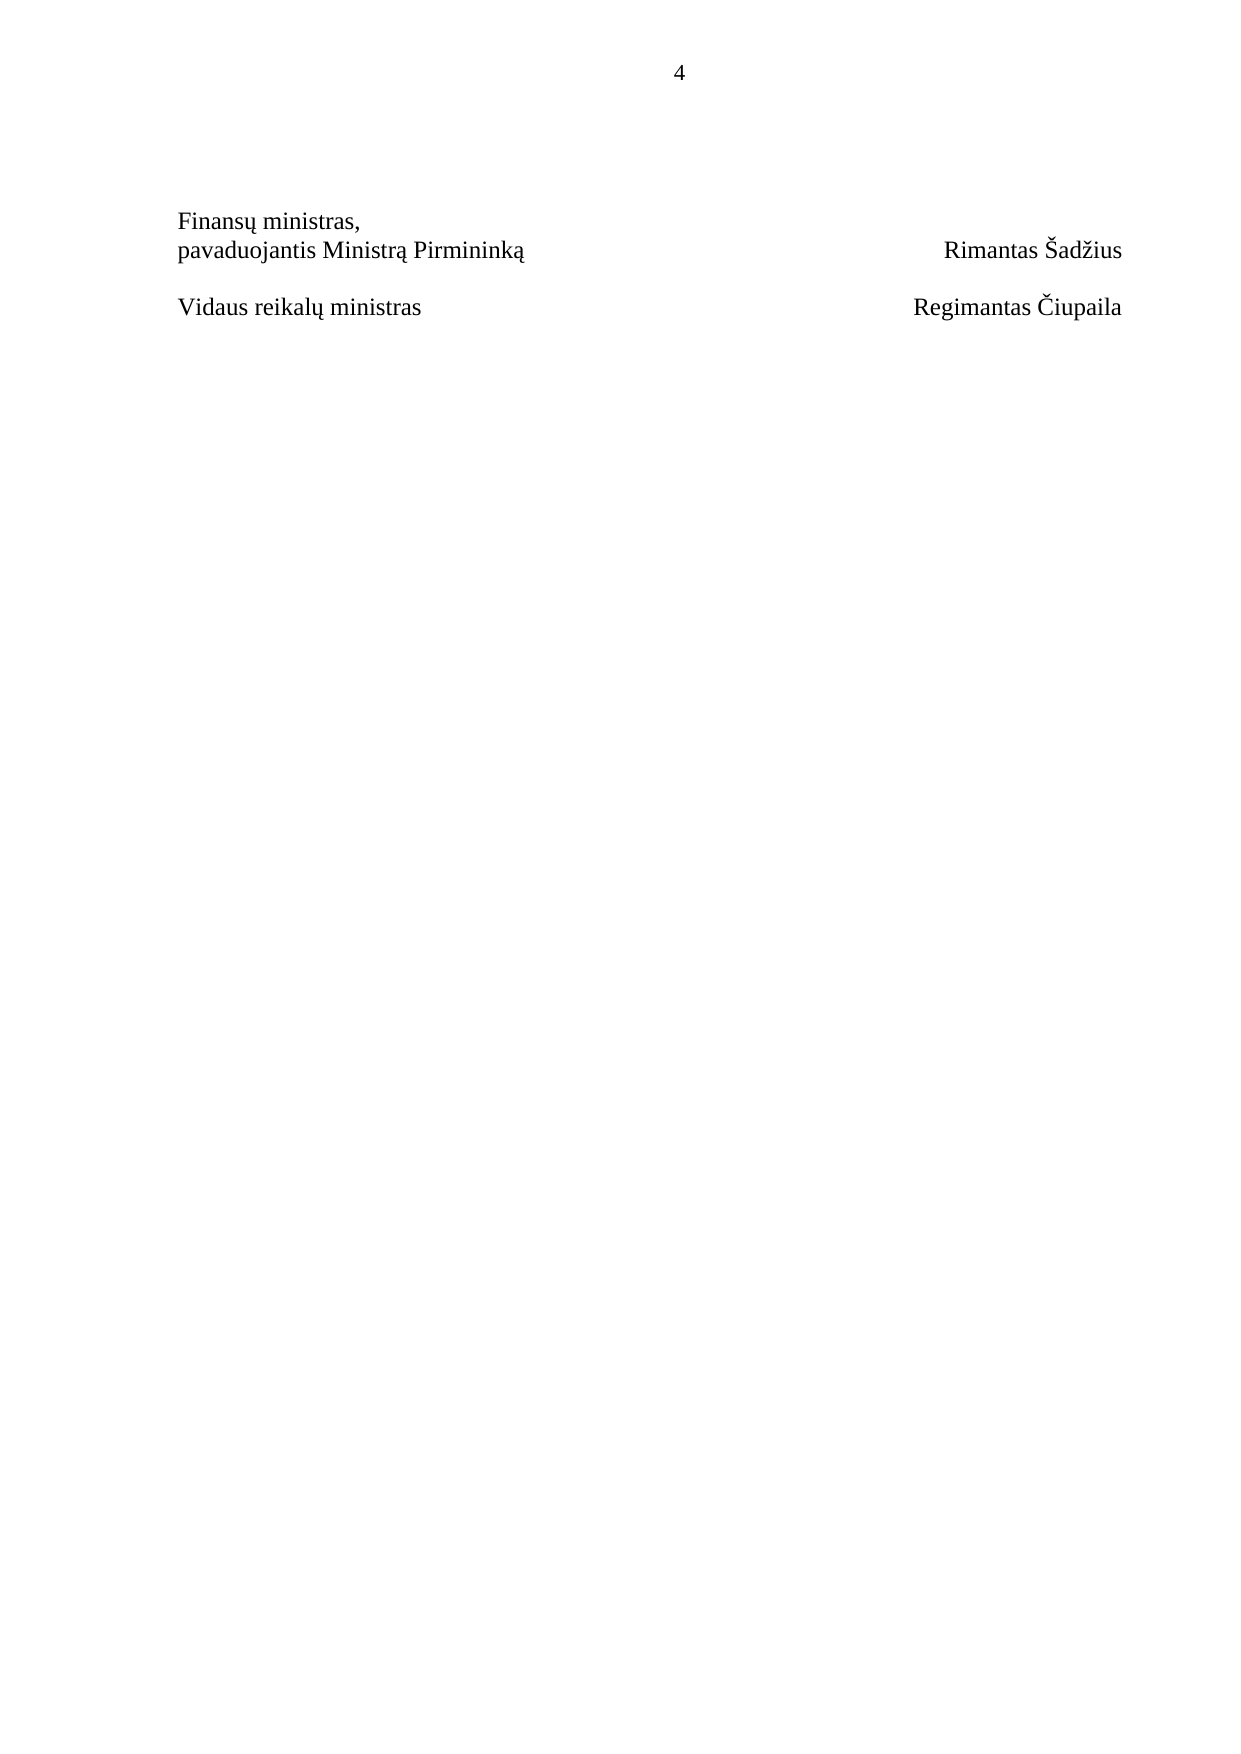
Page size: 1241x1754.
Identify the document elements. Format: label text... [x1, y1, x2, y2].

text Finansų ministras, [177, 206, 1181, 235]
text Vidaus reikalų ministras Regimantas Čiupaila [177, 292, 1181, 350]
text pavaduojantis Ministrą Pirmininką Rimantas Šadžius [177, 235, 1181, 263]
